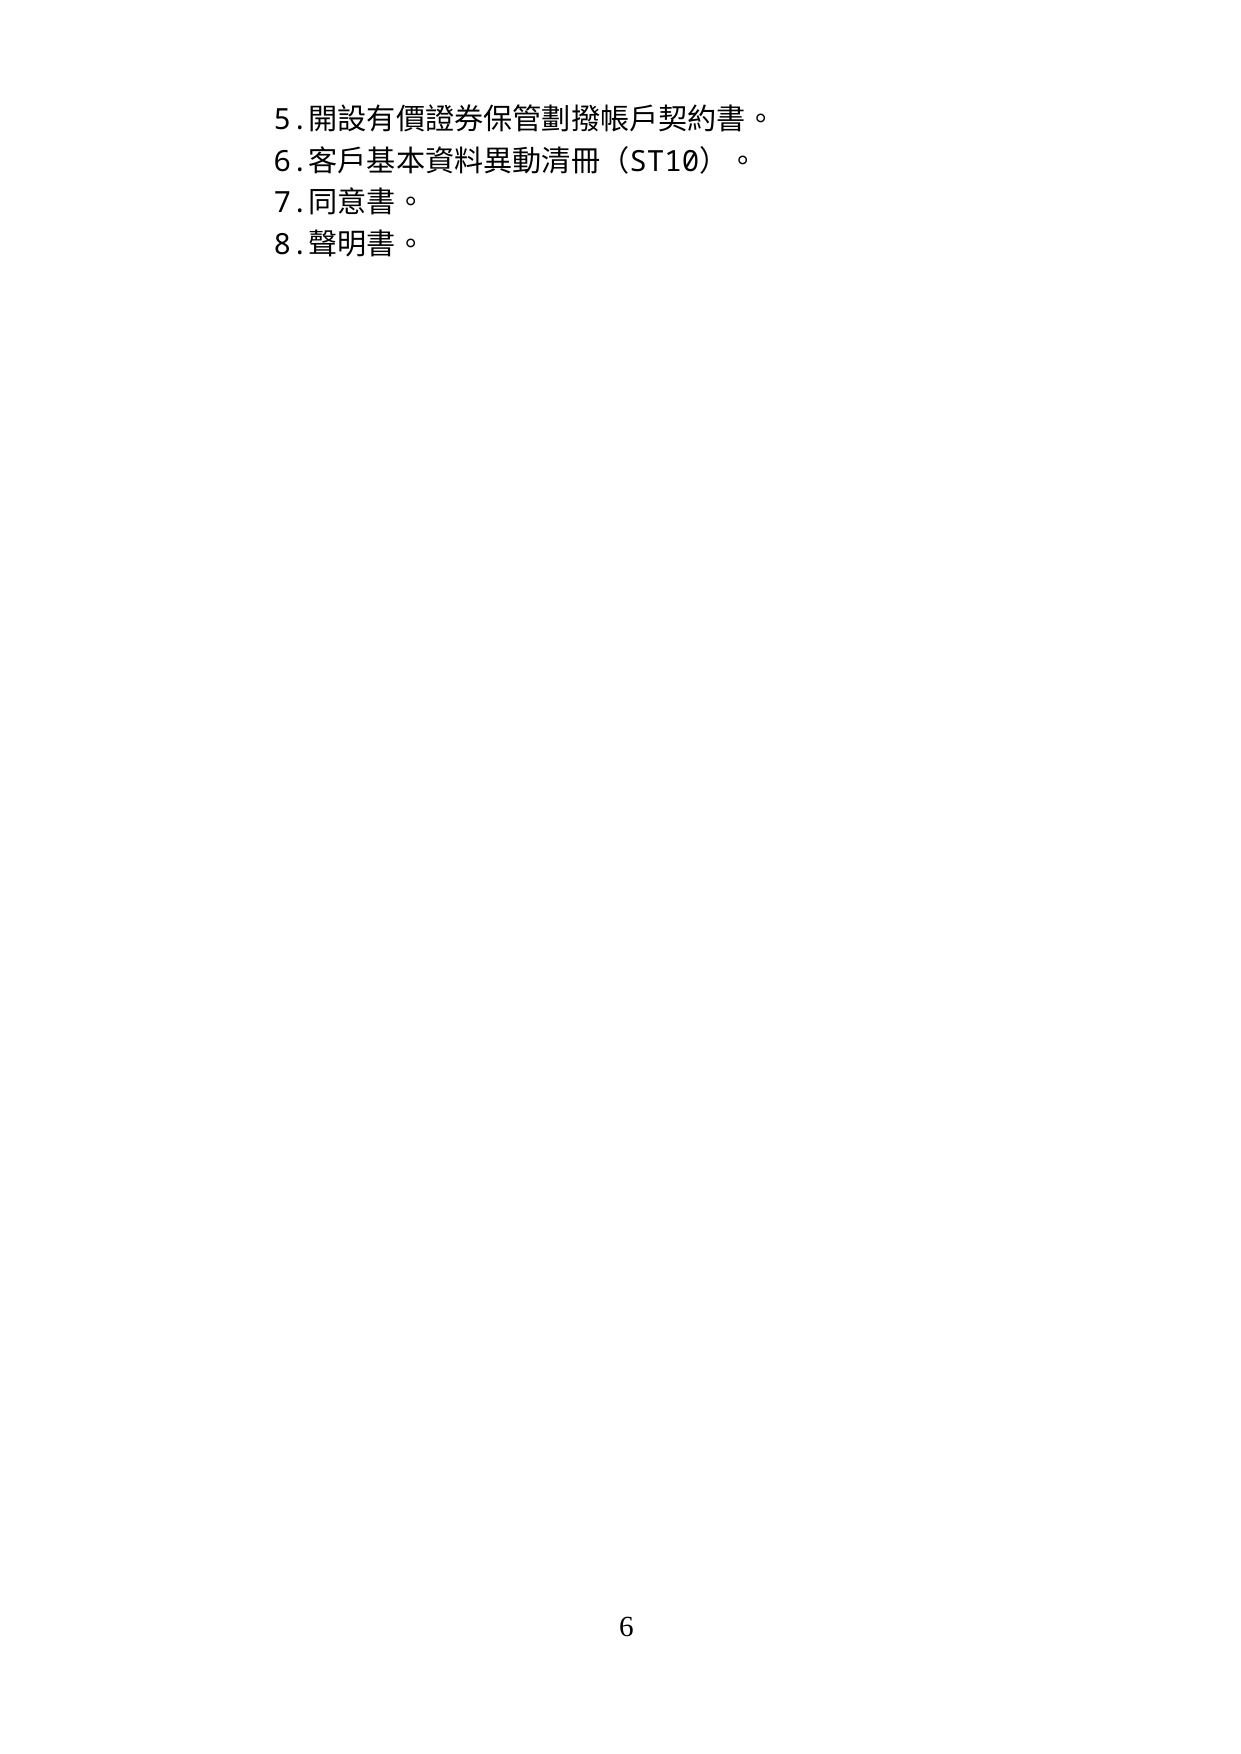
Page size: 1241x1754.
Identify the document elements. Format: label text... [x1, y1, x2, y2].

text 5.開設有價證券保管劃撥帳戶契約書。 [273, 96, 1087, 138]
text 8.聲明書。 [273, 221, 1087, 263]
text 6.客戶基本資料異動清冊（ST10）。 [273, 138, 1087, 179]
text 7.同意書。 [273, 179, 1087, 221]
